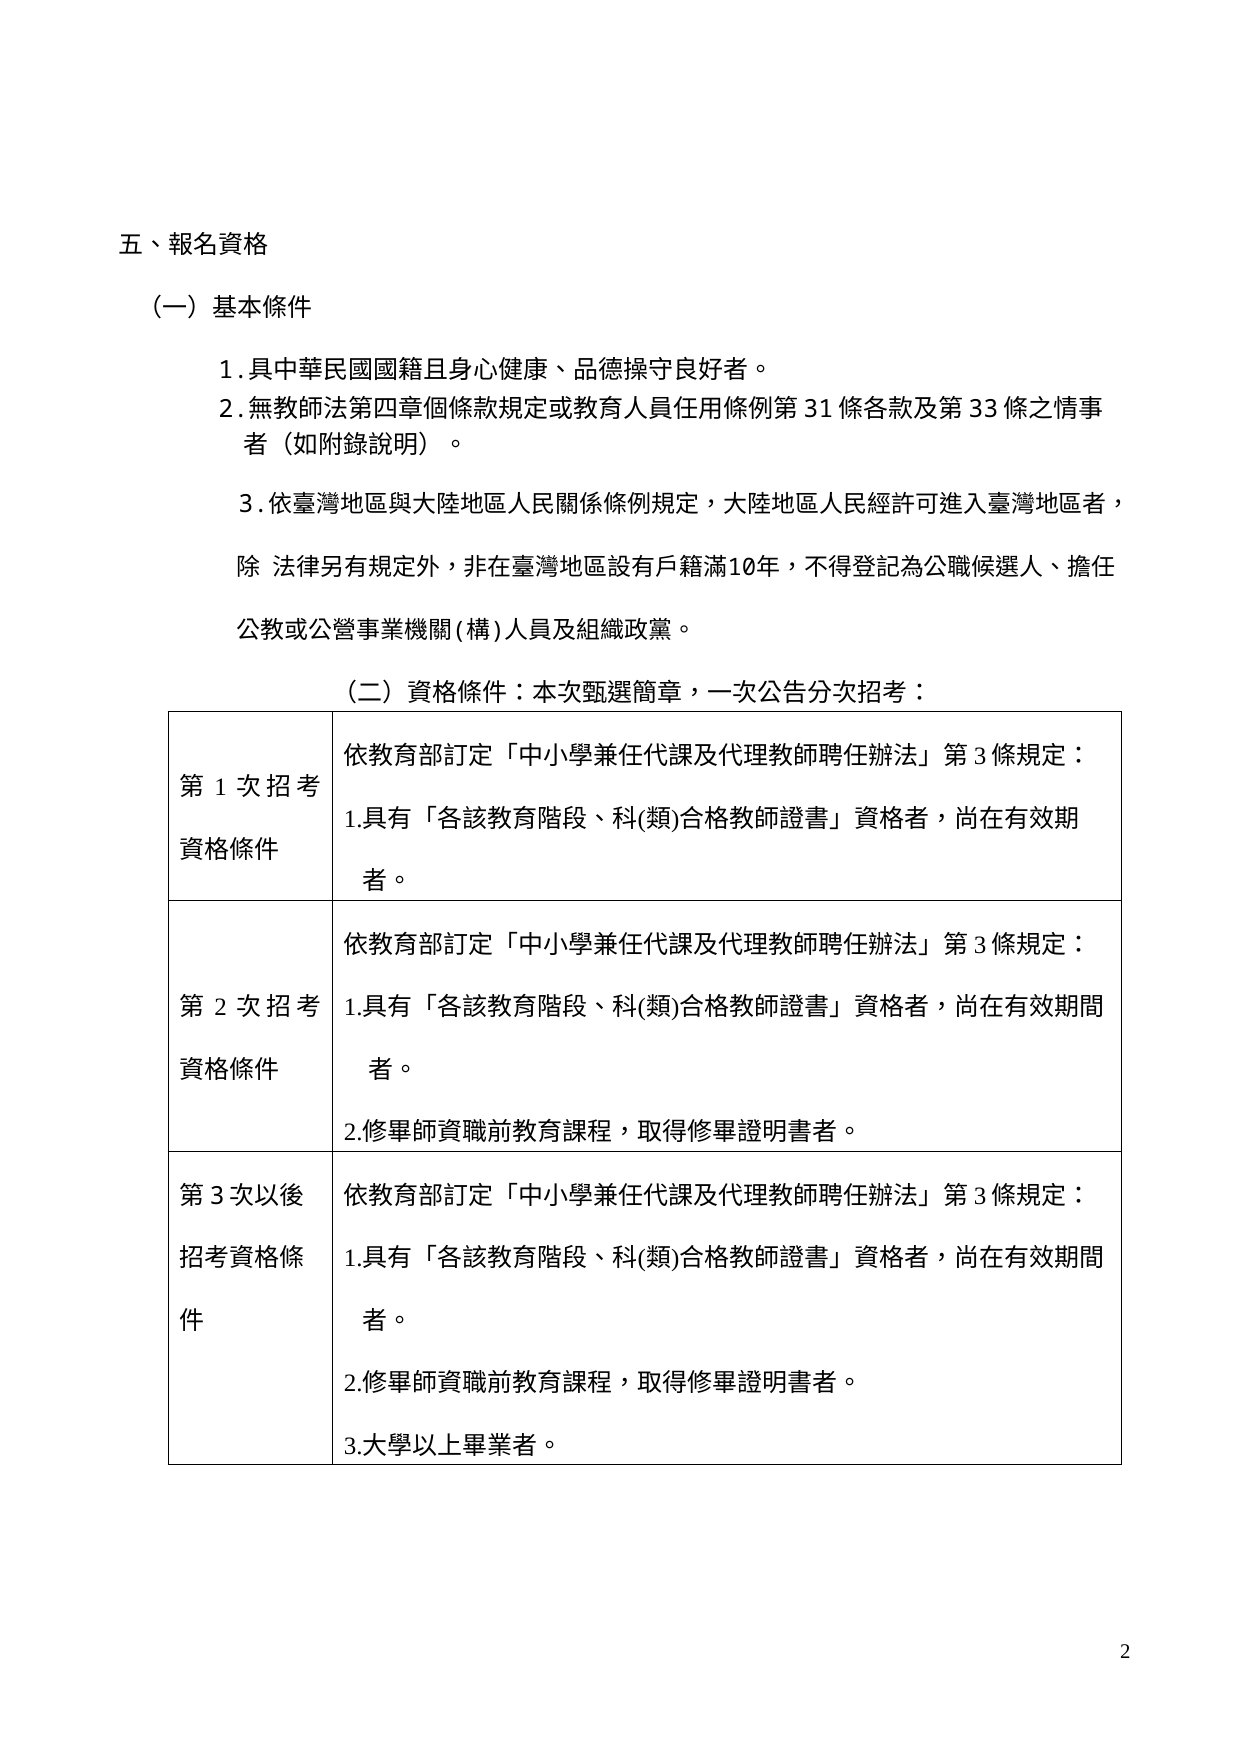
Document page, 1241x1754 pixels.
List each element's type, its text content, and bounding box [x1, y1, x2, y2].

table_cell 依教育部訂定「中小學兼任代課及代理教師聘任辦法」第3條規定： 1.具有「各該教育階段、科(類)合格教師證書」資格者，尚在有效期間 者。 2.修畢師資職前教育課程，取得修畢證明書者。 [333, 901, 1121, 1151]
text 3.依臺灣地區與大陸地區人民關係條例規定，大陸地區人民經許可進入臺灣地區者，除 法律另有規定外，非在臺灣地區設有戶籍滿10年，不得登記為公職候選人、擔任公教或公營事業機關(構)人員及組織政黨。 [118, 461, 1122, 648]
table_header 依教育部訂定「中小學兼任代課及代理教師聘任辦法」第3條規定： 1.具有「各該教育階段、科(類)合格教師證書」資格者，尚在有效期 者。 [333, 712, 1121, 899]
text （二）資格條件：本次甄選簡章，一次公告分次招考： [332, 648, 1122, 711]
table_cell 第3次以後招考資格條件 [169, 1152, 332, 1464]
table_header 第1次招考資格條件 [169, 712, 332, 899]
text （一）基本條件 [118, 263, 1122, 326]
text 五、報名資格 [118, 201, 1122, 263]
table_cell 第2次招考資格條件 [169, 901, 332, 1151]
text 1.具中華民國國籍且身心健康、品德操守良好者。 [168, 326, 1122, 388]
text 2.無教師法第四章個條款規定或教育人員任用條例第31條各款及第33條之情事者（如附錄說明）。 [218, 388, 1122, 461]
table_cell 依教育部訂定「中小學兼任代課及代理教師聘任辦法」第3條規定： 1.具有「各該教育階段、科(類)合格教師證書」資格者，尚在有效期間 者。 2.修畢師資職前教育課程，取得修畢證明書者。 3.大學以上畢業者。 [333, 1152, 1121, 1464]
